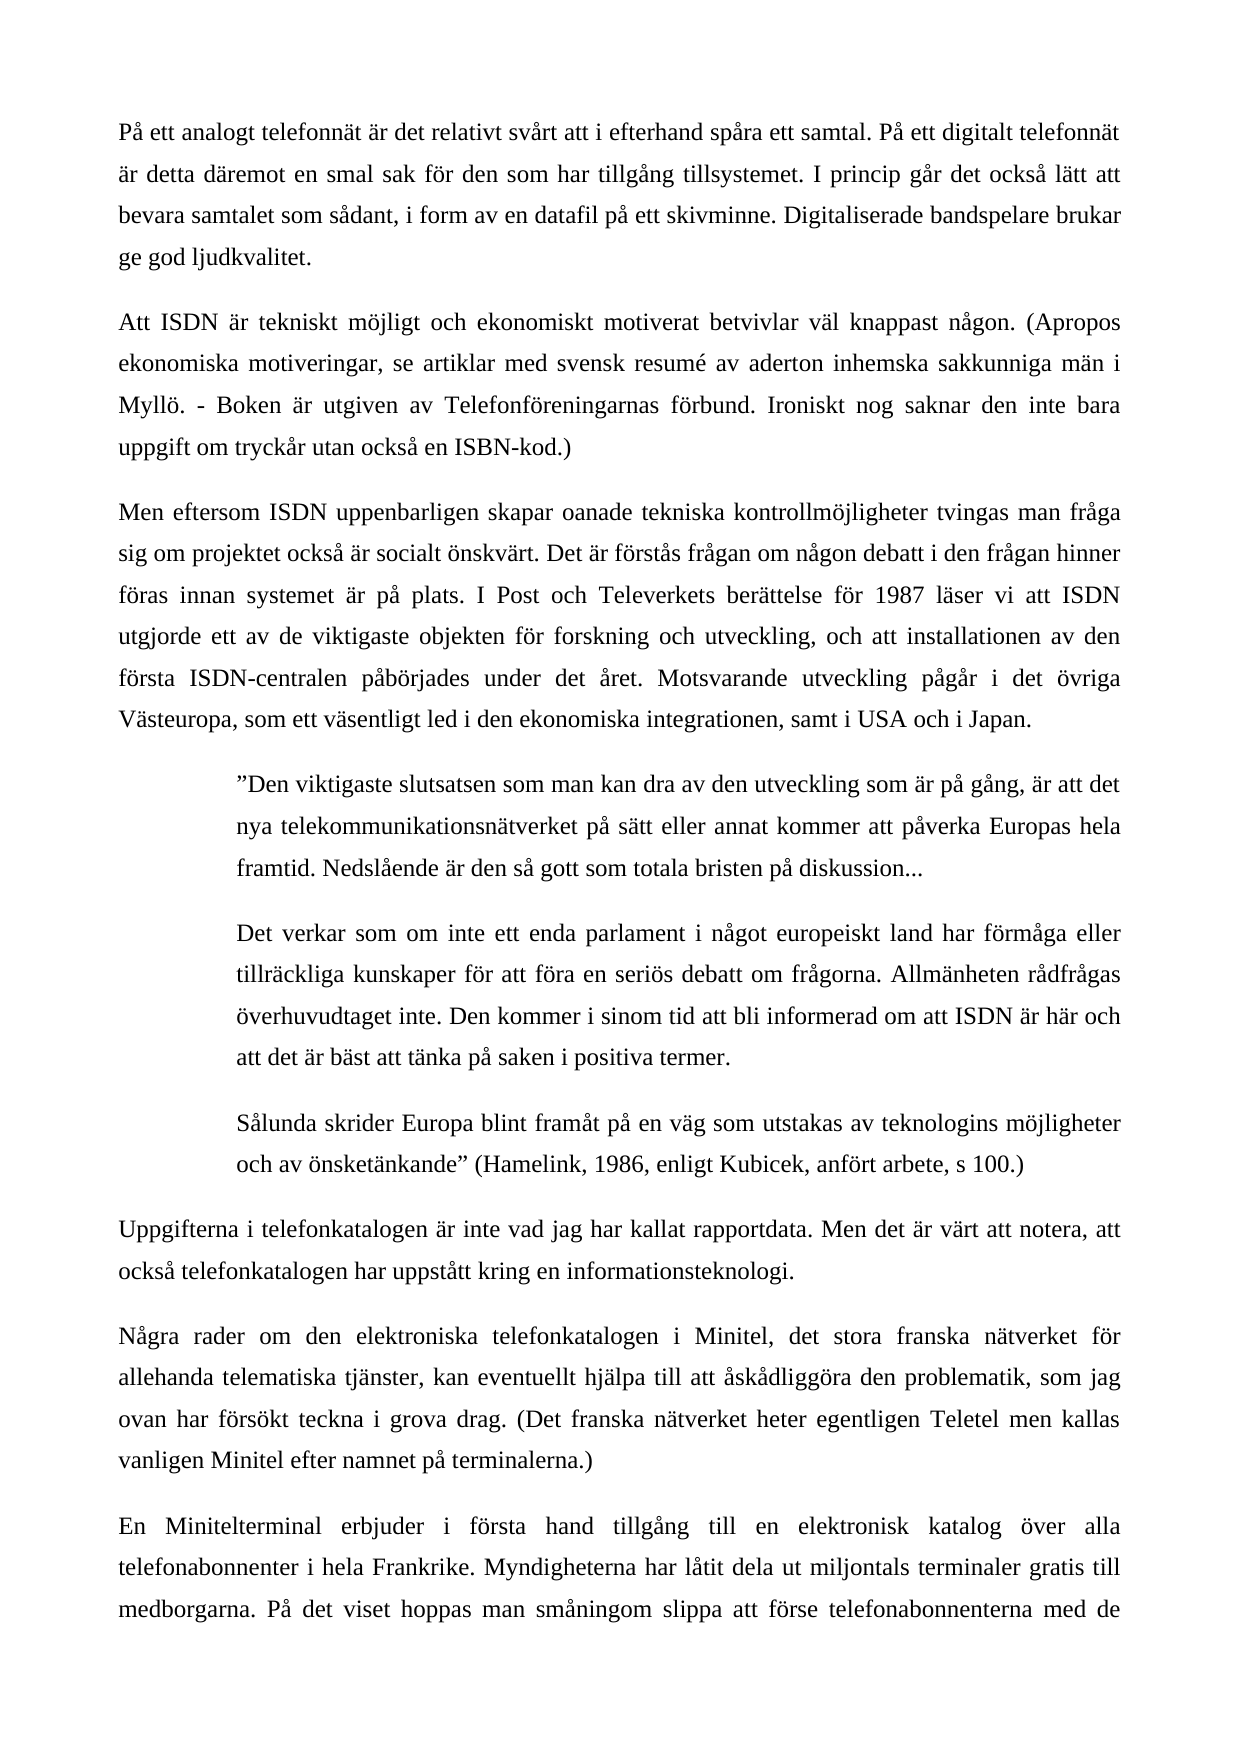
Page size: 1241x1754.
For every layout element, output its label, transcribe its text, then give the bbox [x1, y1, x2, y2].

text Att ISDN är tekniskt möjligt och ekonomiskt motiverat betvivlar väl knappast någon. (Apropos ekonomiska motiveringar, se artiklar med svensk resumé av aderton inhemska sakkunniga män i Myllö. - Boken är utgiven av Telefonföreningarnas förbund. Ironiskt nog saknar den inte bara uppgift om tryckår utan också en ISBN-kod.) [118, 308, 1122, 460]
text Det verkar som om inte ett enda parlament i något europeiskt land har förmåga eller tillräckliga kunskaper för att föra en seriös debatt om frågorna. Allmänheten rådfrågas överhuvudtaget inte. Den kommer i sinom tid att bli informerad om att ISDN är här och att det är bäst att tänka på saken i positiva termer. [236, 919, 1122, 1071]
text På ett analogt telefonnät är det relativt svårt att i efterhand spåra ett samtal. På ett digitalt telefonnät är detta däremot en smal sak för den som har tillgång tillsystemet. I princip går det också lätt att bevara samtalet som sådant, i form av en datafil på ett skivminne. Digitaliserade bandspelare brukar ge god ljudkvalitet. [118, 118, 1122, 271]
text En Minitelterminal erbjuder i första hand tillgång till en elektronisk katalog över alla telefonabonnenter i hela Frankrike. Myndigheterna har låtit dela ut miljontals terminaler gratis till medborgarna. På det viset hoppas man småningom slippa att förse telefonabonnenterna med de [118, 1512, 1122, 1623]
text Sålunda skrider Europa blint framåt på en väg som utstakas av teknologins möjligheter och av önsketänkande” (Hamelink, 1986, enligt Kubicek, anfört arbete, s 100.) [236, 1109, 1122, 1178]
text Men eftersom ISDN uppenbarligen skapar oanade tekniska kontrollmöjligheter tvingas man fråga sig om projektet också är socialt önskvärt. Det är förstås frågan om någon debatt i den frågan hinner föras innan systemet är på plats. I Post och Televerkets berättelse för 1987 läser vi att ISDN utgjorde ett av de viktigaste objekten för forskning och utveckling, och att installationen av den första ISDN-centralen påbörjades under det året. Motsvarande utveckling pågår i det övriga Västeuropa, som ett väsentligt led i den ekonomiska integrationen, samt i USA och i Japan. [118, 498, 1122, 733]
text ”Den viktigaste slutsatsen som man kan dra av den utveckling som är på gång, är att det nya telekommunikationsnätverket på sätt eller annat kommer att påverka Europas hela framtid. Nedslående är den så gott som totala bristen på diskussion... [236, 771, 1122, 881]
text Några rader om den elektroniska telefonkatalogen i Minitel, det stora franska nätverket för allehanda telematiska tjänster, kan eventuellt hjälpa till att åskådliggöra den problematik, som jag ovan har försökt teckna i grova drag. (Det franska nätverket heter egentligen Teletel men kallas vanligen Minitel efter namnet på terminalerna.) [118, 1322, 1122, 1474]
text Uppgifterna i telefonkatalogen är inte vad jag har kallat rapportdata. Men det är värt att notera, att också telefonkatalogen har uppstått kring en informationsteknologi. [118, 1215, 1122, 1284]
